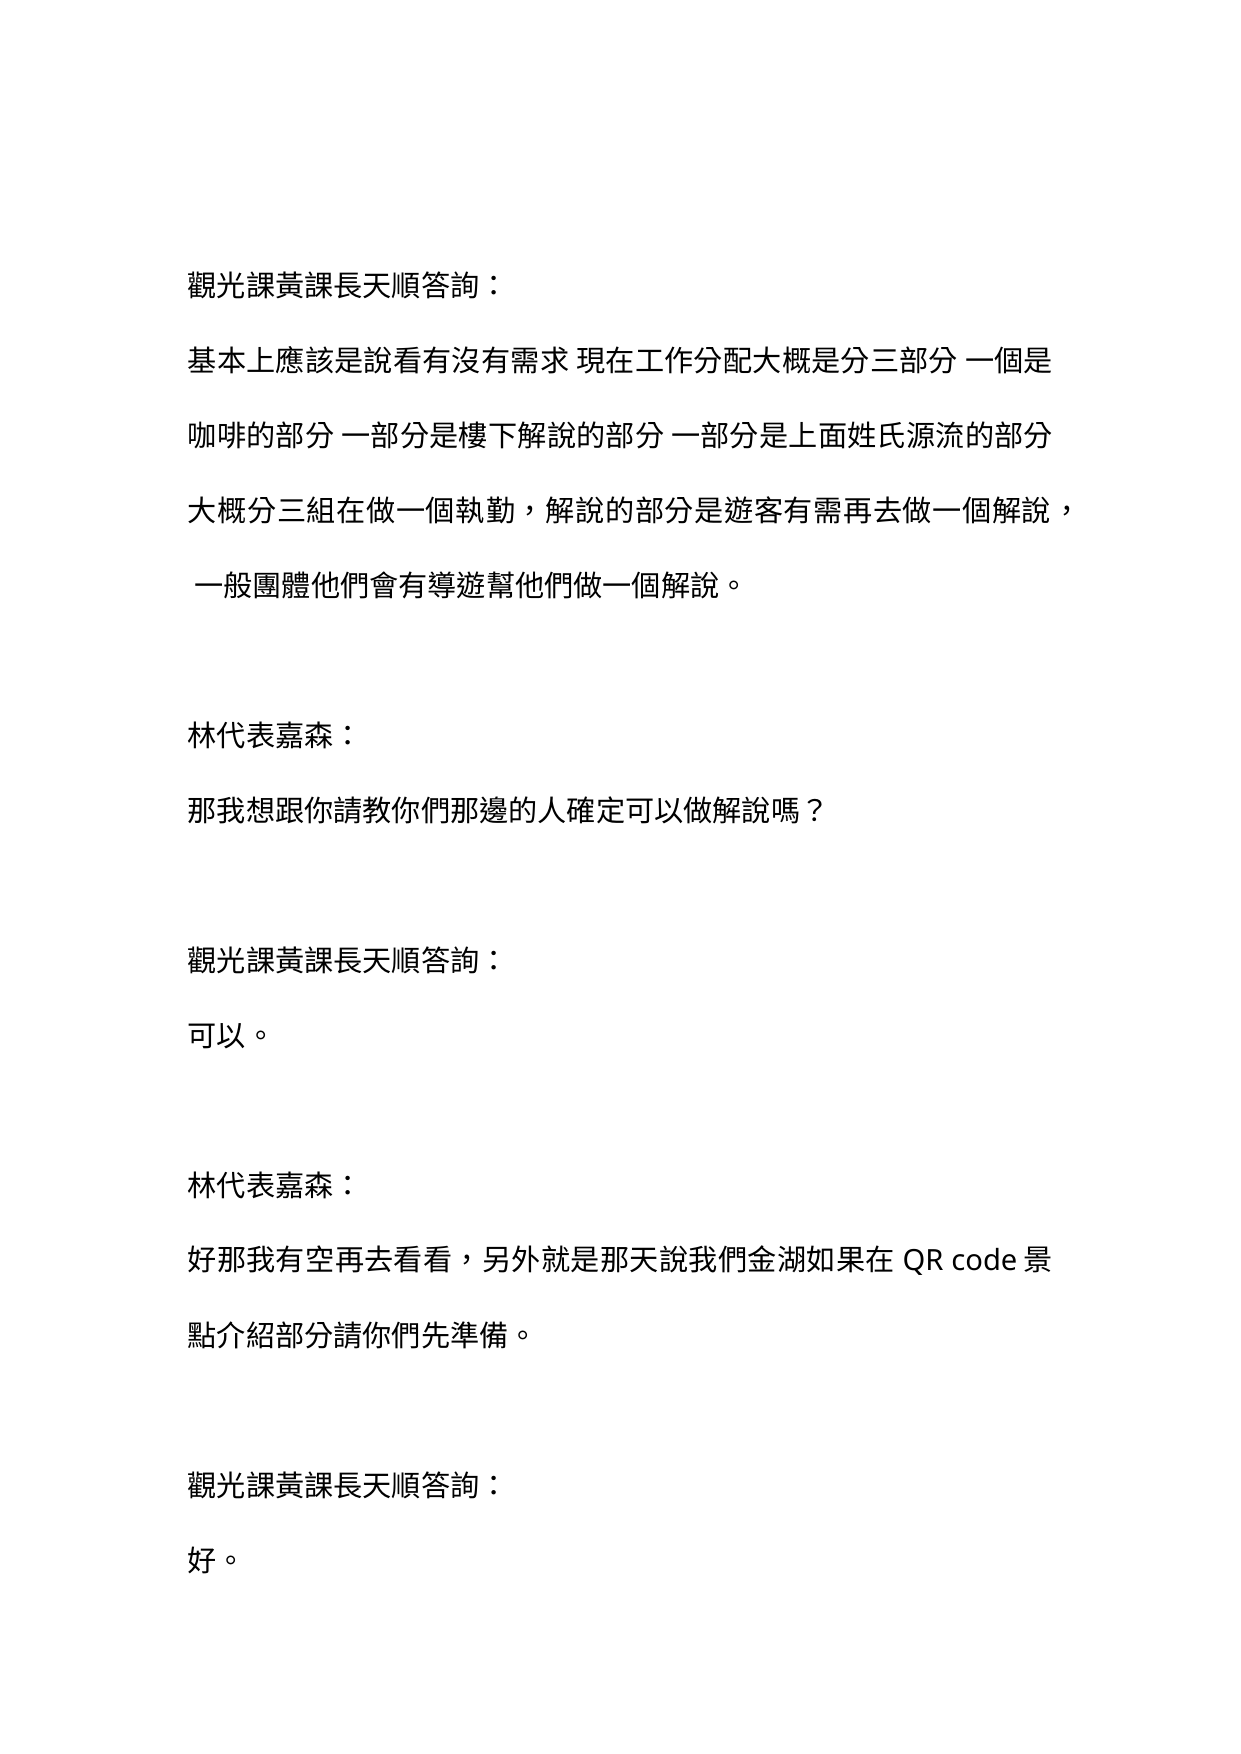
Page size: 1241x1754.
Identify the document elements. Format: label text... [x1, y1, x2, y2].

text 觀光課黃課長天順答詢： [187, 914, 1053, 989]
text 林代表嘉森： [187, 689, 1053, 764]
text 基本上應該是說看有沒有需求 現在工作分配大概是分三部分 一個是咖啡的部分 一部分是樓下解說的部分 一部分是上面姓氏源流的部分大概分三組在做一個執勤，解說的部分是遊客有需再去做一個解說， 一般團體他們會有導遊幫他們做一個解說。 [187, 314, 1053, 614]
text 好。 [187, 1514, 1053, 1589]
text 觀光課黃課長天順答詢： [187, 1439, 1053, 1514]
text 觀光課黃課長天順答詢： [187, 239, 1053, 314]
text 可以。 [187, 989, 1053, 1064]
text 林代表嘉森： [187, 1139, 1053, 1214]
text 那我想跟你請教你們那邊的人確定可以做解說嗎？ [187, 764, 1053, 839]
text 好那我有空再去看看，另外就是那天說我們金湖如果在QR code景點介紹部分請你們先準備。 [187, 1214, 1053, 1364]
